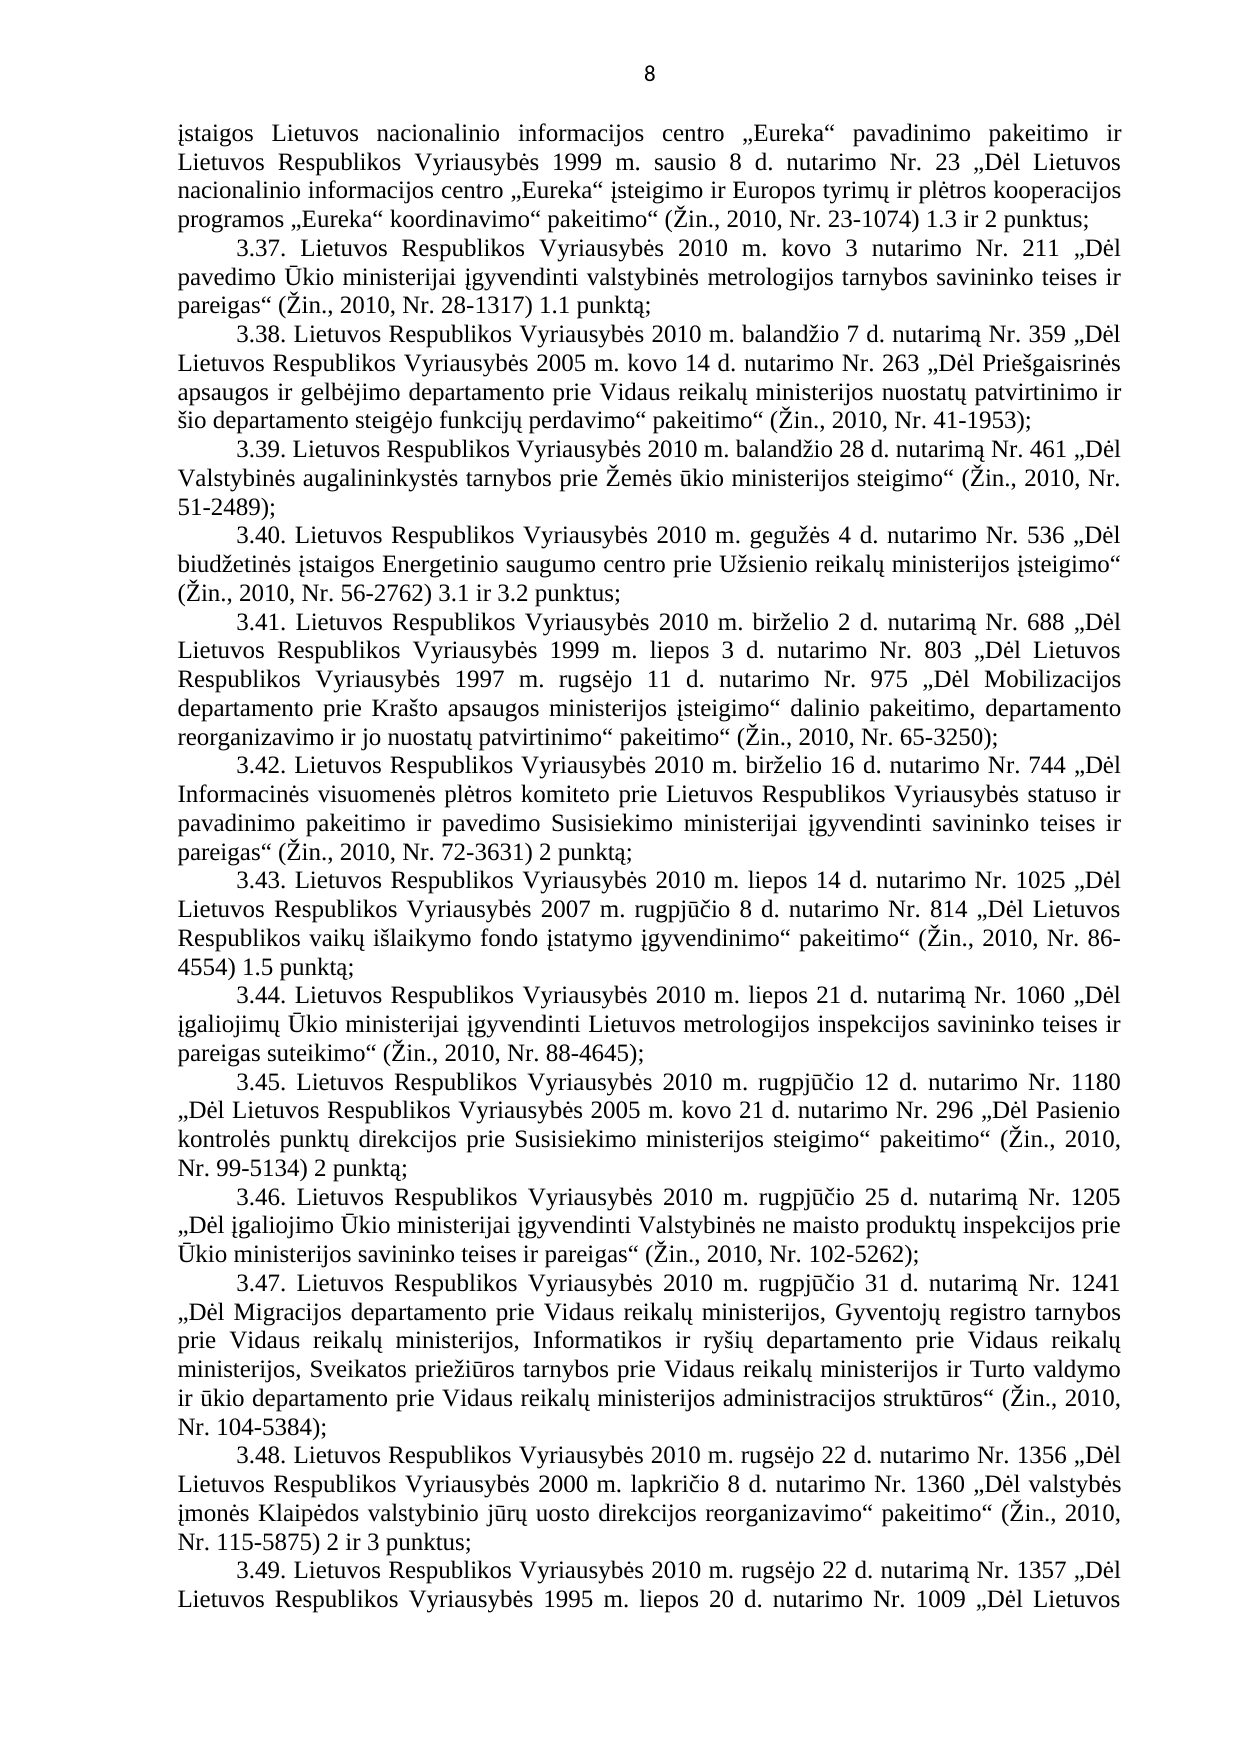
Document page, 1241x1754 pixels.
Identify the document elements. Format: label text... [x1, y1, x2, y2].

text 3.37. Lietuvos Respublikos Vyriausybės 2010 m. kovo 3 nutarimo Nr. 211 „Dėl pavedimo Ūkio ministerijai įgyvendinti valstybinės metrologijos tarnybos savininko teises ir pareigas“ (Žin., 2010, Nr. 28-1317) 1.1 punktą; [177, 233, 1122, 319]
text įstaigos Lietuvos nacionalinio informacijos centro „Eureka“ pavadinimo pakeitimo ir Lietuvos Respublikos Vyriausybės 1999 m. sausio 8 d. nutarimo Nr. 23 „Dėl Lietuvos nacionalinio informacijos centro „Eureka“ įsteigimo ir Europos tyrimų ir plėtros kooperacijos programos „Eureka“ koordinavimo“ pakeitimo“ (Žin., 2010, Nr. 23-1074) 1.3 ir 2 punktus; [177, 118, 1122, 233]
text 3.40. Lietuvos Respublikos Vyriausybės 2010 m. gegužės 4 d. nutarimo Nr. 536 „Dėl biudžetinės įstaigos Energetinio saugumo centro prie Užsienio reikalų ministerijos įsteigimo“ (Žin., 2010, Nr. 56-2762) 3.1 ir 3.2 punktus; [177, 521, 1122, 607]
text 3.42. Lietuvos Respublikos Vyriausybės 2010 m. birželio 16 d. nutarimo Nr. 744 „Dėl Informacinės visuomenės plėtros komiteto prie Lietuvos Respublikos Vyriausybės statuso ir pavadinimo pakeitimo ir pavedimo Susisiekimo ministerijai įgyvendinti savininko teises ir pareigas“ (Žin., 2010, Nr. 72-3631) 2 punktą; [177, 751, 1122, 866]
text 3.45. Lietuvos Respublikos Vyriausybės 2010 m. rugpjūčio 12 d. nutarimo Nr. 1180 „Dėl Lietuvos Respublikos Vyriausybės 2005 m. kovo 21 d. nutarimo Nr. 296 „Dėl Pasienio kontrolės punktų direkcijos prie Susisiekimo ministerijos steigimo“ pakeitimo“ (Žin., 2010, Nr. 99-5134) 2 punktą; [177, 1067, 1122, 1182]
text 3.47. Lietuvos Respublikos Vyriausybės 2010 m. rugpjūčio 31 d. nutarimą Nr. 1241 „Dėl Migracijos departamento prie Vidaus reikalų ministerijos, Gyventojų registro tarnybos prie Vidaus reikalų ministerijos, Informatikos ir ryšių departamento prie Vidaus reikalų ministerijos, Sveikatos priežiūros tarnybos prie Vidaus reikalų ministerijos ir Turto valdymo ir ūkio departamento prie Vidaus reikalų ministerijos administracijos struktūros“ (Žin., 2010, Nr. 104-5384); [177, 1268, 1122, 1441]
text 3.48. Lietuvos Respublikos Vyriausybės 2010 m. rugsėjo 22 d. nutarimo Nr. 1356 „Dėl Lietuvos Respublikos Vyriausybės 2000 m. lapkričio 8 d. nutarimo Nr. 1360 „Dėl valstybės įmonės Klaipėdos valstybinio jūrų uosto direkcijos reorganizavimo“ pakeitimo“ (Žin., 2010, Nr. 115-5875) 2 ir 3 punktus; [177, 1441, 1122, 1556]
text 3.44. Lietuvos Respublikos Vyriausybės 2010 m. liepos 21 d. nutarimą Nr. 1060 „Dėl įgaliojimų Ūkio ministerijai įgyvendinti Lietuvos metrologijos inspekcijos savininko teises ir pareigas suteikimo“ (Žin., 2010, Nr. 88-4645); [177, 981, 1122, 1067]
text 3.38. Lietuvos Respublikos Vyriausybės 2010 m. balandžio 7 d. nutarimą Nr. 359 „Dėl Lietuvos Respublikos Vyriausybės 2005 m. kovo 14 d. nutarimo Nr. 263 „Dėl Priešgaisrinės apsaugos ir gelbėjimo departamento prie Vidaus reikalų ministerijos nuostatų patvirtinimo ir šio departamento steigėjo funkcijų perdavimo“ pakeitimo“ (Žin., 2010, Nr. 41-1953); [177, 319, 1122, 434]
text 3.46. Lietuvos Respublikos Vyriausybės 2010 m. rugpjūčio 25 d. nutarimą Nr. 1205 „Dėl įgaliojimo Ūkio ministerijai įgyvendinti Valstybinės ne maisto produktų inspekcijos prie Ūkio ministerijos savininko teises ir pareigas“ (Žin., 2010, Nr. 102-5262); [177, 1182, 1122, 1268]
text 3.41. Lietuvos Respublikos Vyriausybės 2010 m. birželio 2 d. nutarimą Nr. 688 „Dėl Lietuvos Respublikos Vyriausybės 1999 m. liepos 3 d. nutarimo Nr. 803 „Dėl Lietuvos Respublikos Vyriausybės 1997 m. rugsėjo 11 d. nutarimo Nr. 975 „Dėl Mobilizacijos departamento prie Krašto apsaugos ministerijos įsteigimo“ dalinio pakeitimo, departamento reorganizavimo ir jo nuostatų patvirtinimo“ pakeitimo“ (Žin., 2010, Nr. 65-3250); [177, 607, 1122, 751]
text 3.49. Lietuvos Respublikos Vyriausybės 2010 m. rugsėjo 22 d. nutarimą Nr. 1357 „Dėl Lietuvos Respublikos Vyriausybės 1995 m. liepos 20 d. nutarimo Nr. 1009 „Dėl Lietuvos [177, 1556, 1122, 1613]
text 3.39. Lietuvos Respublikos Vyriausybės 2010 m. balandžio 28 d. nutarimą Nr. 461 „Dėl Valstybinės augalininkystės tarnybos prie Žemės ūkio ministerijos steigimo“ (Žin., 2010, Nr. 51-2489); [177, 434, 1122, 521]
text 3.43. Lietuvos Respublikos Vyriausybės 2010 m. liepos 14 d. nutarimo Nr. 1025 „Dėl Lietuvos Respublikos Vyriausybės 2007 m. rugpjūčio 8 d. nutarimo Nr. 814 „Dėl Lietuvos Respublikos vaikų išlaikymo fondo įstatymo įgyvendinimo“ pakeitimo“ (Žin., 2010, Nr. 86-4554) 1.5 punktą; [177, 866, 1122, 981]
